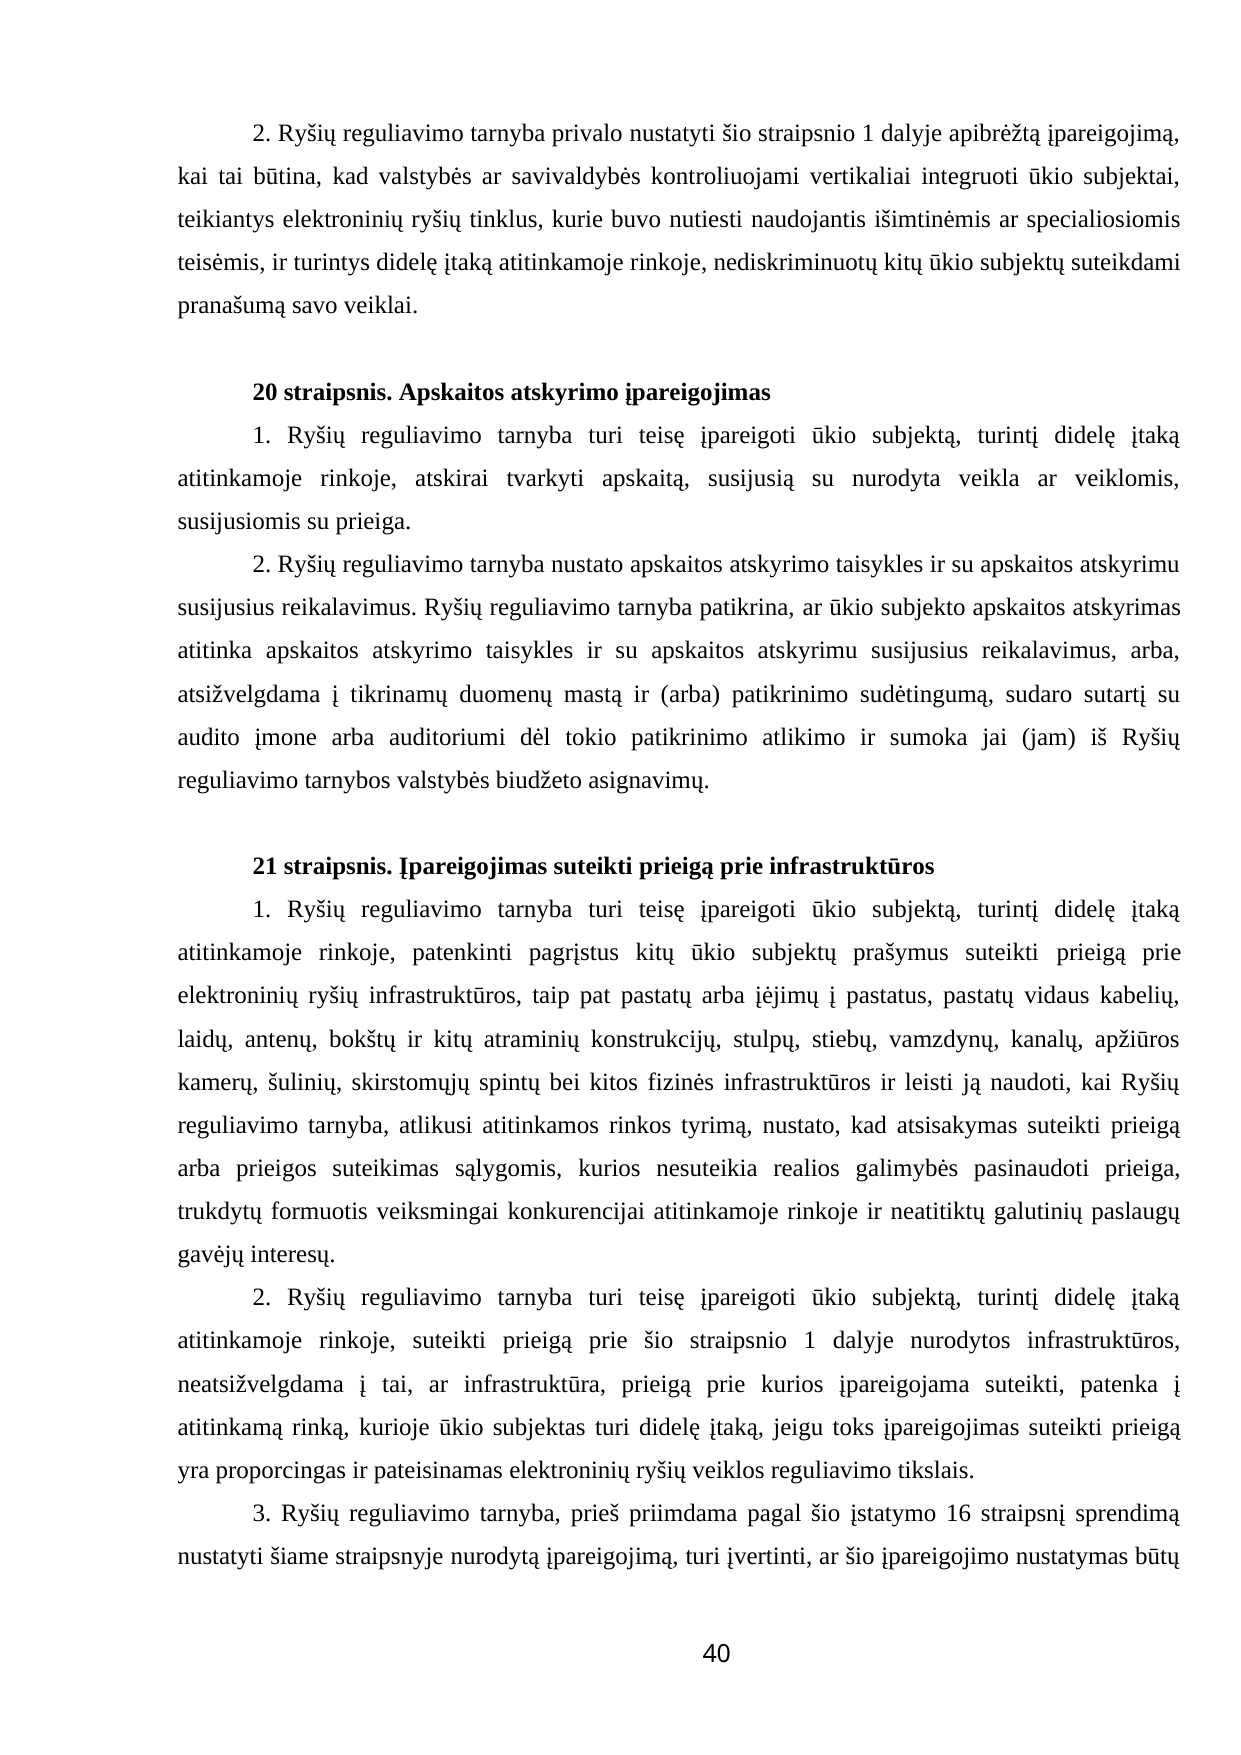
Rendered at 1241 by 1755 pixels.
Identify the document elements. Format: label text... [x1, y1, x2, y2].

text 2. Ryšių reguliavimo tarnyba privalo nustatyti šio straipsnio 1 dalyje apibrėžtą įpareigojimą, kai tai būtina, kad valstybės ar savivaldybės kontroliuojami vertikaliai integruoti ūkio subjektai, teikiantys elektroninių ryšių tinklus, kurie buvo nutiesti naudojantis išimtinėmis ar specialiosiomis teisėmis, ir turintys didelę įtaką atitinkamoje rinkoje, nediskriminuotų kitų ūkio subjektų suteikdami pranašumą savo veiklai. [177, 118, 1181, 319]
text 21 straipsnis. Įpareigojimas suteikti prieigą prie infrastruktūros [177, 851, 1181, 880]
text 20 straipsnis. Apskaitos atskyrimo įpareigojimas [177, 377, 1181, 406]
text 3. Ryšių reguliavimo tarnyba, prieš priimdama pagal šio įstatymo 16 straipsnį sprendimą nustatyti šiame straipsnyje nurodytą įpareigojimą, turi įvertinti, ar šio įpareigojimo nustatymas būtų [177, 1498, 1181, 1570]
text 1. Ryšių reguliavimo tarnyba turi teisę įpareigoti ūkio subjektą, turintį didelę įtaką atitinkamoje rinkoje, atskirai tvarkyti apskaitą, susijusią su nurodyta veikla ar veiklomis, susijusiomis su prieiga. [177, 420, 1181, 535]
text 2. Ryšių reguliavimo tarnyba turi teisę įpareigoti ūkio subjektą, turintį didelę įtaką atitinkamoje rinkoje, suteikti prieigą prie šio straipsnio 1 dalyje nurodytos infrastruktūros, neatsižvelgdama į tai, ar infrastruktūra, prieigą prie kurios įpareigojama suteikti, patenka į atitinkamą rinką, kurioje ūkio subjektas turi didelę įtaką, jeigu toks įpareigojimas suteikti prieigą yra proporcingas ir pateisinamas elektroninių ryšių veiklos reguliavimo tikslais. [177, 1282, 1181, 1484]
text 2. Ryšių reguliavimo tarnyba nustato apskaitos atskyrimo taisykles ir su apskaitos atskyrimu susijusius reikalavimus. Ryšių reguliavimo tarnyba patikrina, ar ūkio subjekto apskaitos atskyrimas atitinka apskaitos atskyrimo taisykles ir su apskaitos atskyrimu susijusius reikalavimus, arba, atsižvelgdama į tikrinamų duomenų mastą ir (arba) patikrinimo sudėtingumą, sudaro sutartį su audito įmone arba auditoriumi dėl tokio patikrinimo atlikimo ir sumoka jai (jam) iš Ryšių reguliavimo tarnybos valstybės biudžeto asignavimų. [177, 549, 1181, 794]
text 1. Ryšių reguliavimo tarnyba turi teisę įpareigoti ūkio subjektą, turintį didelę įtaką atitinkamoje rinkoje, patenkinti pagrįstus kitų ūkio subjektų prašymus suteikti prieigą prie elektroninių ryšių infrastruktūros, taip pat pastatų arba įėjimų į pastatus, pastatų vidaus kabelių, laidų, antenų, bokštų ir kitų atraminių konstrukcijų, stulpų, stiebų, vamzdynų, kanalų, apžiūros kamerų, šulinių, skirstomųjų spintų bei kitos fizinės infrastruktūros ir leisti ją naudoti, kai Ryšių reguliavimo tarnyba, atlikusi atitinkamos rinkos tyrimą, nustato, kad atsisakymas suteikti prieigą arba prieigos suteikimas sąlygomis, kurios nesuteikia realios galimybės pasinaudoti prieiga, trukdytų formuotis veiksmingai konkurencijai atitinkamoje rinkoje ir neatitiktų galutinių paslaugų gavėjų interesų. [177, 894, 1181, 1268]
